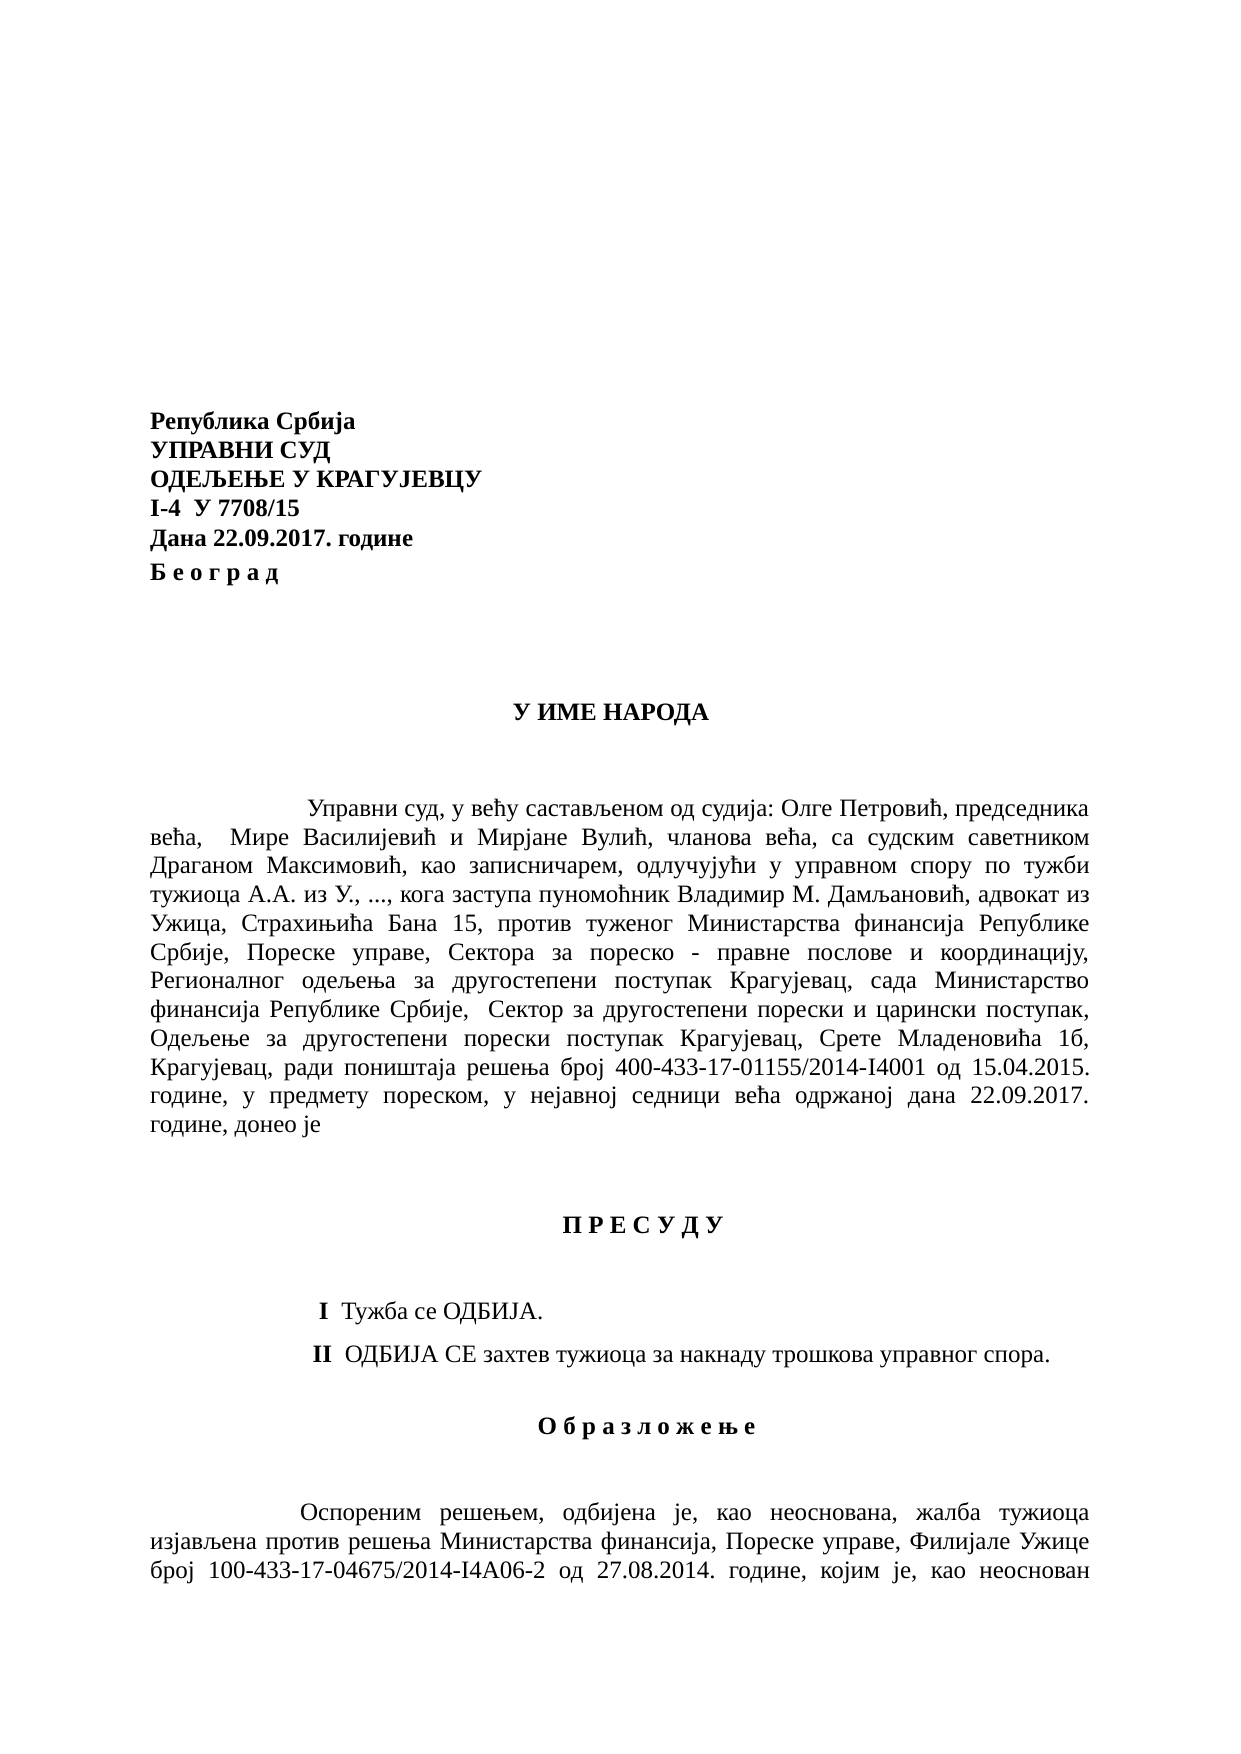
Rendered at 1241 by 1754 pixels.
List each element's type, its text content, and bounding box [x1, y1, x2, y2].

text О б р а з л о ж е њ е [150, 1411, 1090, 1440]
text Б е о г р а д [150, 557, 1090, 586]
text Оспореним решењем, одбијена је, као неоснована, жалба тужиоца изјављена против решења Министарства финансија, Пореске управе, Филијале Ужице број 100-433-17-04675/2014-I4А06-2 од 27.08.2014. године, којим је, као неоснован [150, 1497, 1090, 1584]
text Република Србија [150, 406, 1090, 435]
text УПРАВНИ СУД [150, 435, 1090, 464]
text Дана 22.09.2017. године [150, 523, 1090, 552]
text II ОДБИЈА СЕ захтев тужиоца за накнаду трошкова управног спора. [150, 1339, 1090, 1368]
text Управни суд, у већу састављеном од судија: Олге Петровић, председника већа, Мире Василијевић и Мирјане Вулић, чланова већа, са судским саветником Драганом Максимовић, као записничарем, одлучујући у управном спору по тужби тужиоца A.A. из У., ..., кога заступа пуномоћник Владимир М. Дамљановић, адвокат из Ужица, Страхињића Бана 15, против туженог Министарства финансија Републике Србије, Пореске управе, Сектора за пореско - правне послове и координацију, Регионалног одељења за другостепени поступак Крагујевац, сада Министарство финансија Републике Србије, Сектор за другостепени порески и царински поступак, Одељење за другостепени порески поступак Крагујевац, Срете Младеновића 1б, Крагујевац, ради поништаја решења број 400-433-17-01155/2014-I4001 од 15.04.2015. године, у предмету пореском, у нејавној седници већа одржаној дана 22.09.2017. године, донео је [150, 793, 1090, 1138]
text I-4 У 7708/15 [150, 493, 1090, 521]
text П Р Е С У Д У [150, 1210, 1090, 1239]
text У ИМЕ НАРОДА [150, 697, 1090, 726]
text I Тужба се ОДБИЈА. [150, 1296, 1090, 1325]
text ОДEЉЕЊЕ У КРАГУЈЕВЦУ [150, 464, 1090, 493]
